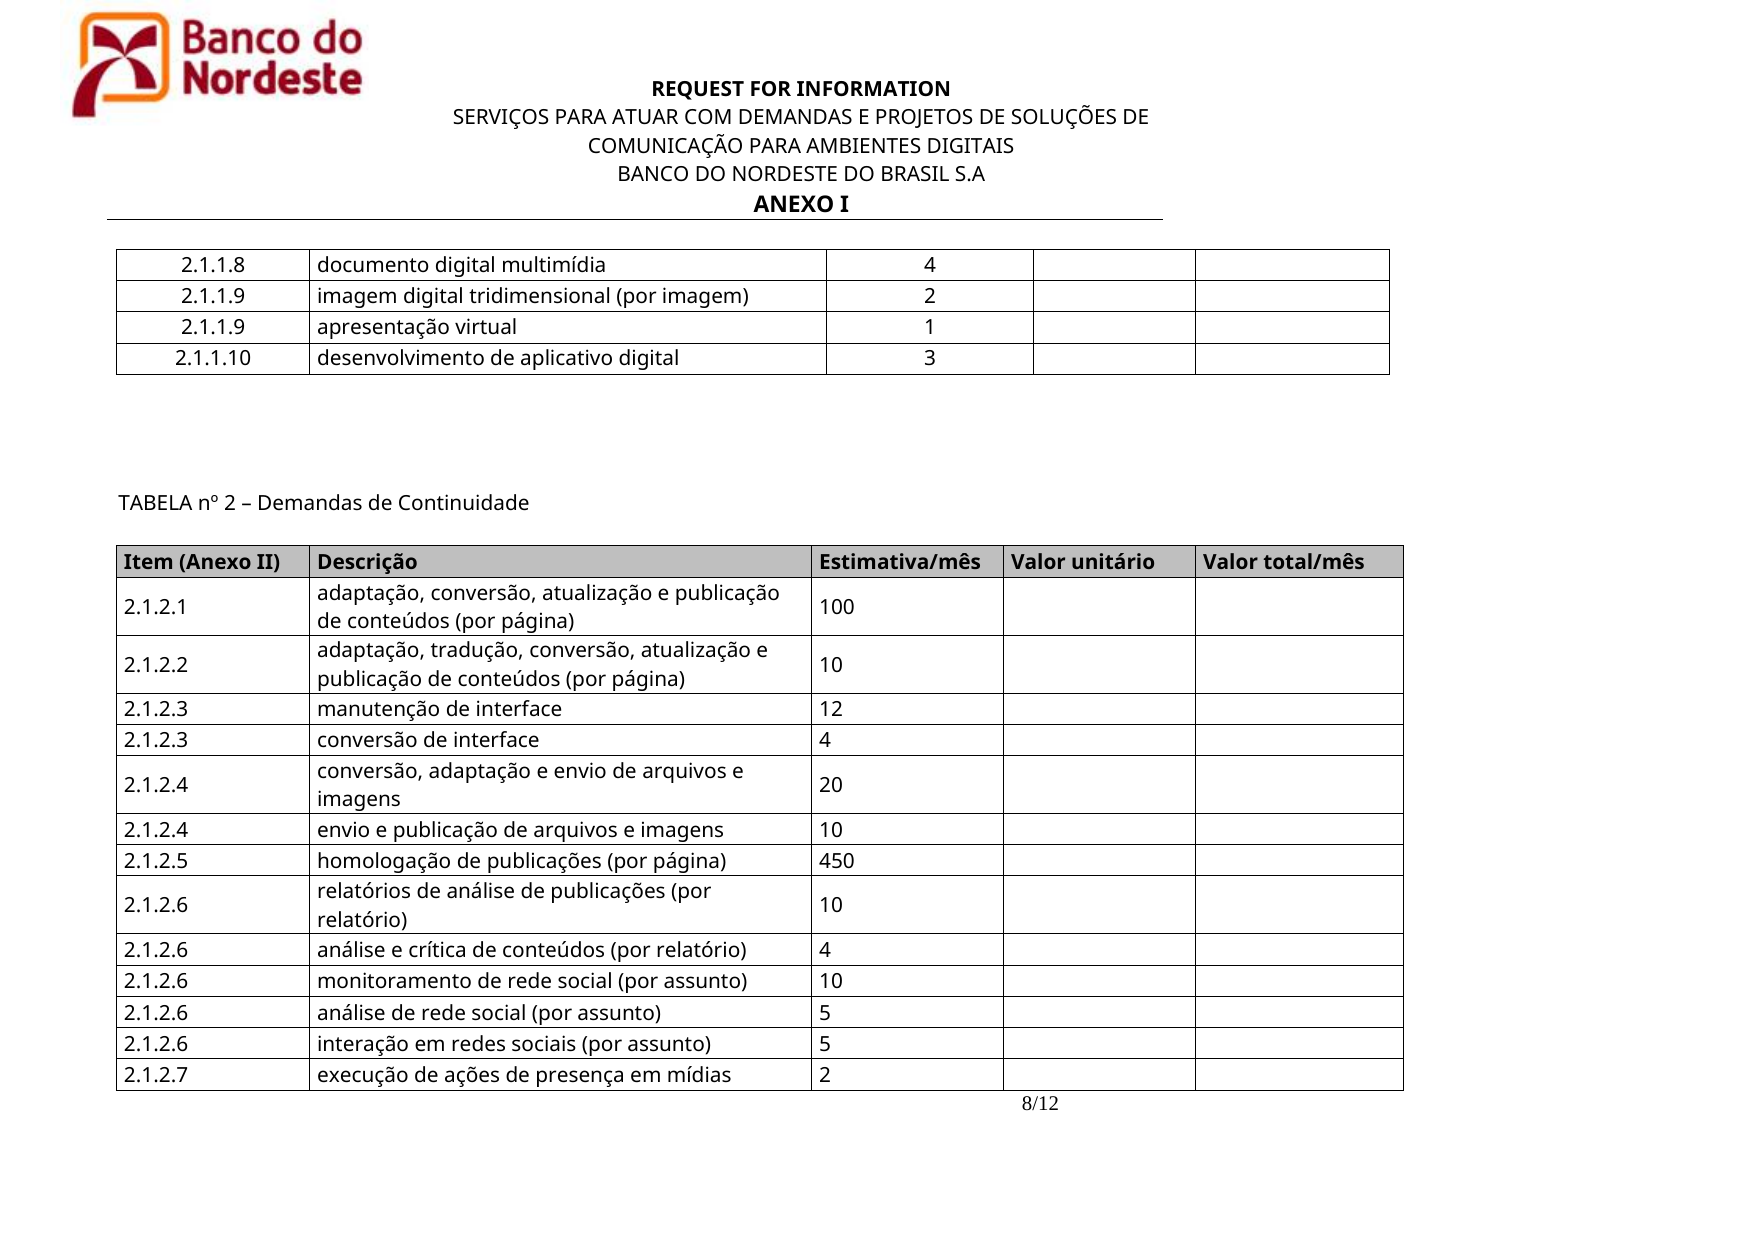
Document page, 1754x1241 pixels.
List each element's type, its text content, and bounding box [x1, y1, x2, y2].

table_cell 10 [812, 814, 1003, 844]
table_cell homologação de publicações (por página) [310, 845, 811, 875]
table_cell 2.1.1.8 [117, 250, 309, 280]
table_cell 12 [812, 694, 1003, 724]
table_cell 2.1.2.4 [117, 814, 309, 844]
table_header Valor total/mês [1196, 546, 1403, 577]
table_cell [1196, 756, 1403, 813]
table_cell [1004, 997, 1195, 1027]
table_cell imagem digital tridimensional (por imagem) [310, 281, 826, 311]
table_cell [1004, 845, 1195, 875]
table_cell [1196, 1028, 1403, 1058]
table_cell [1004, 694, 1195, 724]
table_cell 2.1.2.3 [117, 694, 309, 724]
table_cell [1196, 636, 1403, 692]
table_cell [1004, 934, 1195, 964]
table_cell 2 [827, 281, 1033, 311]
table_cell manutenção de interface [310, 694, 811, 724]
table_cell [1196, 934, 1403, 964]
table_cell 2.1.1.10 [117, 344, 309, 374]
table_cell [1004, 876, 1195, 933]
table_cell [1004, 814, 1195, 844]
table_cell [1196, 1059, 1403, 1089]
table_cell 10 [812, 876, 1003, 933]
table_cell análise e crítica de conteúdos (por relatório) [310, 934, 811, 964]
table_cell 2.1.2.5 [117, 845, 309, 875]
picture [60, 0, 370, 127]
table_cell 2.1.2.1 [117, 578, 309, 634]
table_cell análise de rede social (por assunto) [310, 997, 811, 1027]
table_header Valor unitário [1004, 546, 1195, 577]
table_cell [1196, 845, 1403, 875]
table_cell 2.1.1.9 [117, 312, 309, 342]
table_cell [1196, 312, 1389, 342]
table_cell 2.1.2.6 [117, 966, 309, 996]
table_cell [1196, 250, 1389, 280]
table_cell relatórios de análise de publicações (por relatório) [310, 876, 811, 933]
table_cell 3 [827, 344, 1033, 374]
table_cell [1004, 966, 1195, 996]
table_cell 5 [812, 1028, 1003, 1058]
table_cell 2.1.2.6 [117, 1028, 309, 1058]
table_cell conversão de interface [310, 725, 811, 755]
table_cell [1004, 725, 1195, 755]
table_cell 2.1.2.3 [117, 725, 309, 755]
table_cell 2.1.2.2 [117, 636, 309, 692]
text TABELA nº 2 – Demandas de Continuidade [118, 488, 1620, 517]
table_cell [1196, 694, 1403, 724]
table_cell 2.1.2.6 [117, 934, 309, 964]
table_header Item (Anexo II) [117, 546, 309, 577]
table_cell 10 [812, 966, 1003, 996]
table_cell 4 [827, 250, 1033, 280]
table_cell interação em redes sociais (por assunto) [310, 1028, 811, 1058]
table_cell [1196, 725, 1403, 755]
table_cell [1034, 344, 1195, 374]
table_cell monitoramento de rede social (por assunto) [310, 966, 811, 996]
table_cell documento digital multimídia [310, 250, 826, 280]
table_cell [1004, 1028, 1195, 1058]
table_cell adaptação, tradução, conversão, atualização e publicação de conteúdos (por página) [310, 636, 811, 692]
table_cell 2.1.2.6 [117, 997, 309, 1027]
table_cell conversão, adaptação e envio de arquivos e imagens [310, 756, 811, 813]
table_header Estimativa/mês [812, 546, 1003, 577]
table_cell [1196, 997, 1403, 1027]
table_cell [1196, 578, 1403, 634]
table_cell [1196, 966, 1403, 996]
table_cell [1004, 578, 1195, 634]
table_cell 100 [812, 578, 1003, 634]
table_header Descrição [310, 546, 811, 577]
table_cell desenvolvimento de aplicativo digital [310, 344, 826, 374]
table_cell [1034, 281, 1195, 311]
table_cell 2 [812, 1059, 1003, 1089]
table_cell 2.1.1.9 [117, 281, 309, 311]
table_cell 4 [812, 725, 1003, 755]
table_cell 2.1.2.6 [117, 876, 309, 933]
table_cell 2.1.2.4 [117, 756, 309, 813]
table_cell [1196, 876, 1403, 933]
table_cell [1004, 1059, 1195, 1089]
table_cell [1196, 344, 1389, 374]
table_cell execução de ações de presença em mídias [310, 1059, 811, 1089]
table_cell apresentação virtual [310, 312, 826, 342]
table_cell 2.1.2.7 [117, 1059, 309, 1089]
table_cell 10 [812, 636, 1003, 692]
table_cell adaptação, conversão, atualização e publicação de conteúdos (por página) [310, 578, 811, 634]
table_cell [1196, 281, 1389, 311]
table_cell [1034, 250, 1195, 280]
table_cell [1004, 756, 1195, 813]
table_cell 1 [827, 312, 1033, 342]
table_cell 5 [812, 997, 1003, 1027]
table_cell [1196, 814, 1403, 844]
table_cell envio e publicação de arquivos e imagens [310, 814, 811, 844]
table_cell 450 [812, 845, 1003, 875]
table_cell [1004, 636, 1195, 692]
table_cell [1034, 312, 1195, 342]
table_cell 4 [812, 934, 1003, 964]
table_cell 20 [812, 756, 1003, 813]
